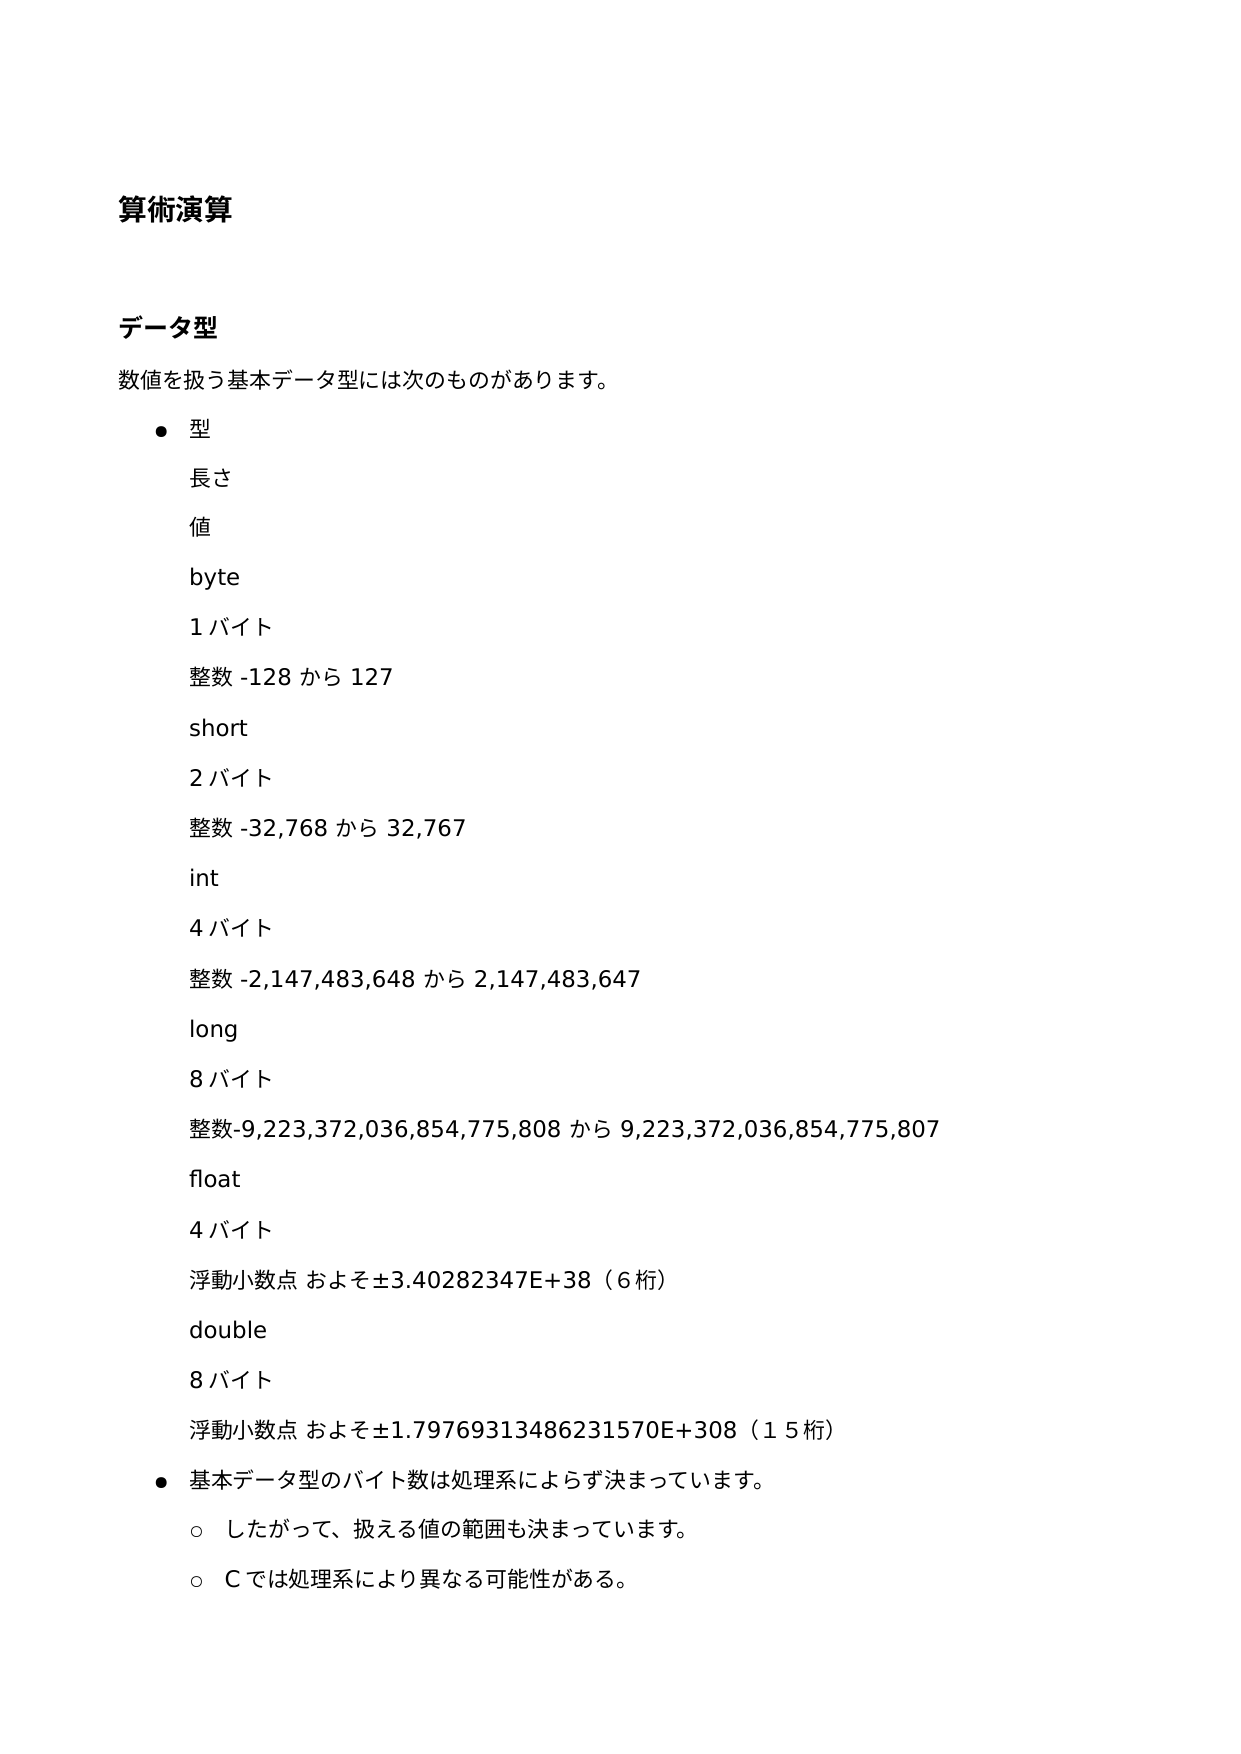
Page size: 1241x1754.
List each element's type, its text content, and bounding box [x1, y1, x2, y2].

list 整数 -128 から 127 [153, 664, 1122, 691]
list 整数 -2,147,483,648 から 2,147,483,647 [153, 966, 1122, 992]
list 1バイト [153, 614, 1122, 641]
list Cでは処理系により異なる可能性がある。 [189, 1566, 1122, 1593]
list 値 [153, 515, 1122, 541]
subtitle 算術演算 [118, 193, 1122, 227]
list byte [153, 564, 1122, 591]
list 浮動小数点 およそ±1.79769313486231570E+308（１５桁） [153, 1418, 1122, 1444]
list したがって、扱える値の範囲も決まっています。 [189, 1517, 1122, 1542]
list 4バイト [153, 916, 1122, 942]
list 8バイト [153, 1066, 1122, 1093]
list 基本データ型のバイト数は処理系によらず決まっています。 [153, 1468, 1122, 1493]
list 整数 -32,768 から 32,767 [153, 815, 1122, 842]
text 数値を扱う基本データ型には次のものがあります。 [118, 368, 1122, 393]
subtitle データ型 [118, 314, 1122, 344]
list 長さ [153, 466, 1122, 492]
list int [153, 865, 1122, 892]
list 8バイト [153, 1367, 1122, 1394]
list 型 [153, 417, 1122, 442]
list 2バイト [153, 765, 1122, 792]
list double [153, 1317, 1122, 1344]
list long [153, 1016, 1122, 1043]
list 4バイト [153, 1217, 1122, 1243]
list short [153, 715, 1122, 741]
list 整数-9,223,372,036,854,775,808 から 9,223,372,036,854,775,807 [153, 1116, 1122, 1143]
list 浮動小数点 およそ±3.40282347E+38（６桁） [153, 1267, 1122, 1294]
list float [153, 1167, 1122, 1193]
